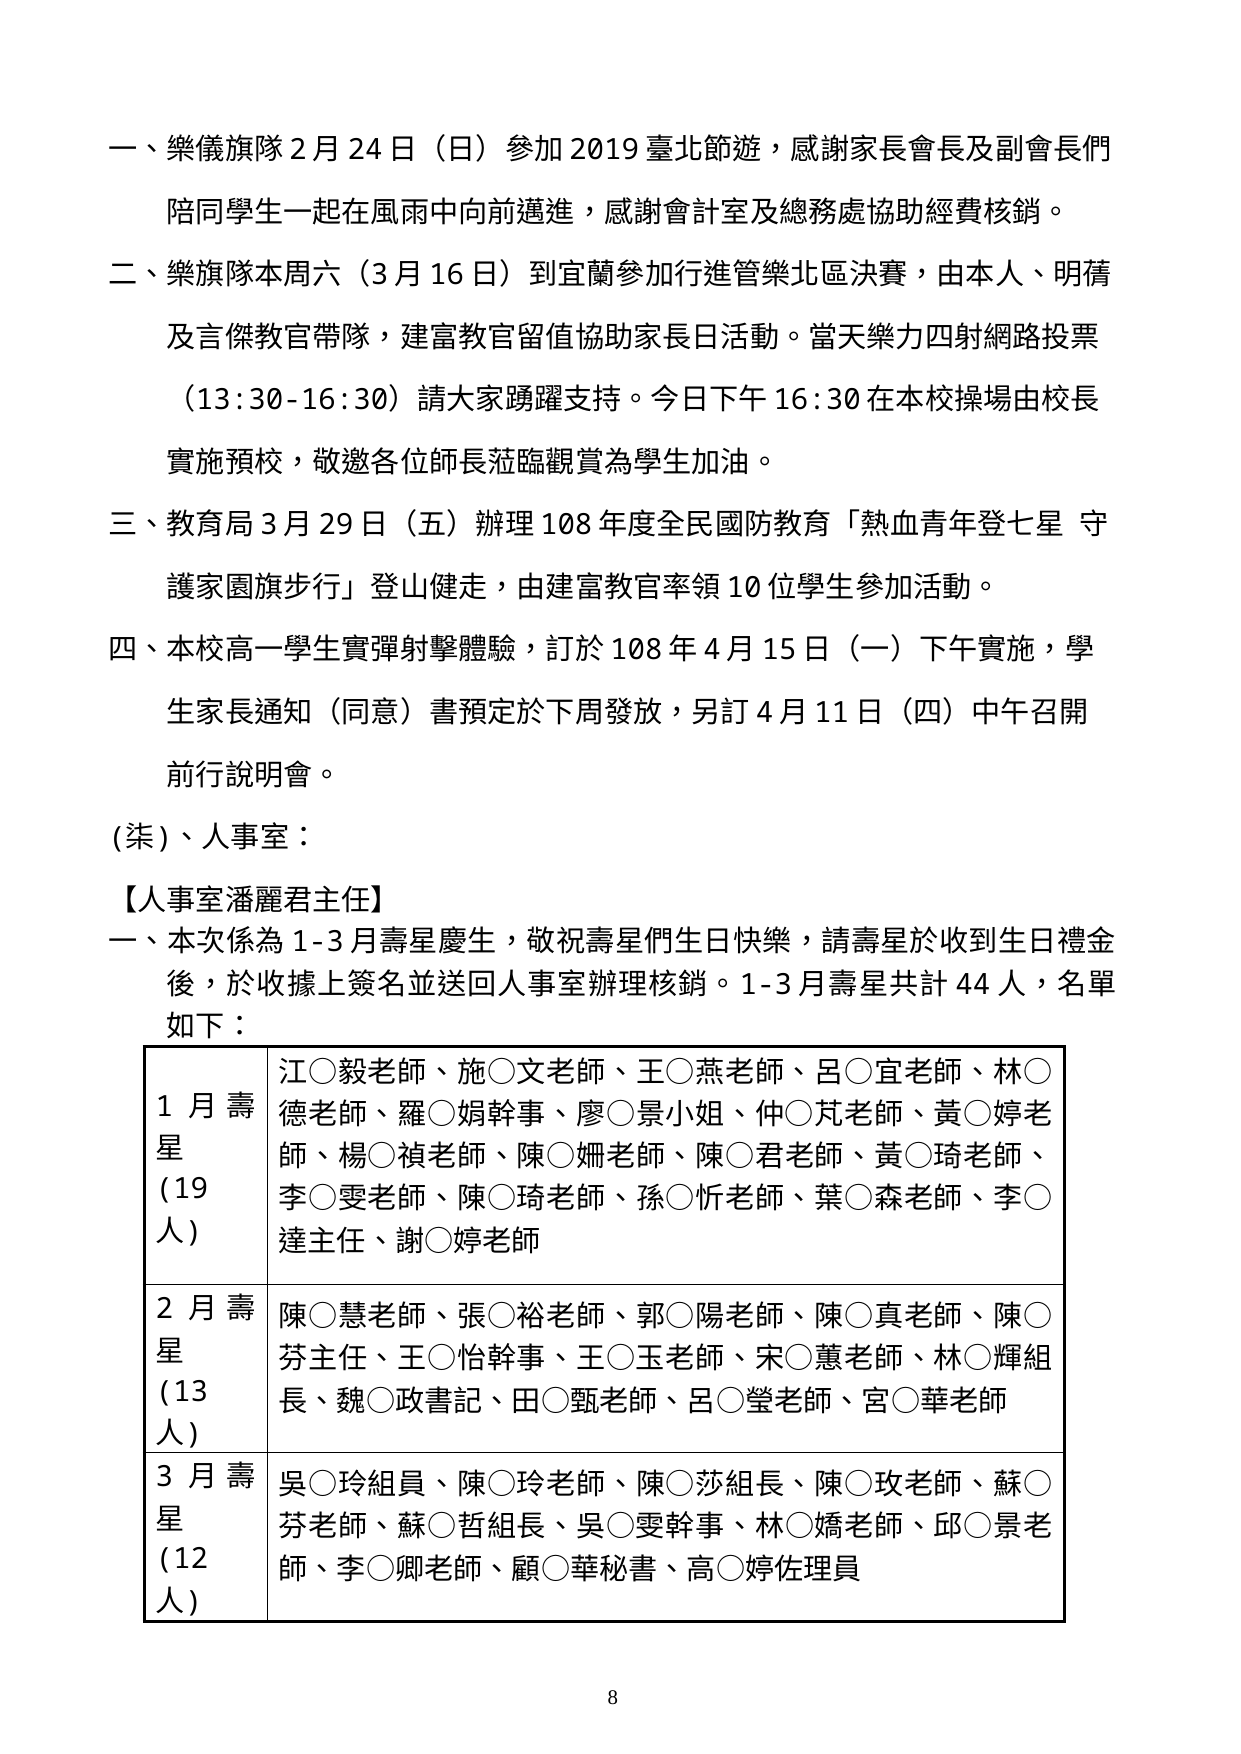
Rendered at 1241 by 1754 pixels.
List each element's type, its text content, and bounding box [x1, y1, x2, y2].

table_header 1月壽星 (19人) [146, 1048, 267, 1284]
text 四、本校高一學生實彈射擊體驗，訂於108年4月15日（一）下午實施，學生家長通知（同意）書預定於下周發放，另訂4月11日（四）中午召開前行說明會。 [108, 606, 1117, 793]
table_cell 吳○玲組員、陳○玲老師、陳○莎組長、陳○玫老師、蘇○芬老師、蘇○哲組長、吳○雯幹事、林○嬌老師、邱○景老師、李○卿老師、顧○華秘書、高○婷佐理員 [268, 1453, 1063, 1620]
text 二、樂旗隊本周六（3月16日）到宜蘭參加行進管樂北區決賽，由本人、明蒨及言傑教官帶隊，建富教官留值協助家長日活動。當天樂力四射網路投票（13:30-16:30）請大家踴躍支持。今日下午16:30在本校操場由校長實施預校，敬邀各位師長蒞臨觀賞為學生加油。 [108, 231, 1117, 481]
text (柒)、人事室： [108, 793, 1117, 856]
text 【人事室潘麗君主任】 [108, 856, 1117, 918]
text 三、教育局3月29日（五）辦理108年度全民國防教育「熱血青年登七星 守護家園旗步行」登山健走，由建富教官率領10位學生參加活動。 [108, 481, 1117, 606]
table_cell 2月壽星 (13人) [146, 1285, 267, 1452]
table_cell 3月壽星 (12人) [146, 1453, 267, 1620]
table_header 江○毅老師、施○文老師、王○燕老師、呂○宜老師、林○德老師、羅○娟幹事、廖○景小姐、仲○芃老師、黃○婷老師、楊○禎老師、陳○姍老師、陳○君老師、黃○琦老師、李○雯老師、陳○琦老師、孫○忻老師、葉○森老師、李○達主任、謝○婷老師 [268, 1048, 1063, 1284]
table_cell 陳○慧老師、張○裕老師、郭○陽老師、陳○真老師、陳○芬主任、王○怡幹事、王○玉老師、宋○蕙老師、林○輝組長、魏○政書記、田○甄老師、呂○瑩老師、宮○華老師 [268, 1285, 1063, 1452]
text 一、本次係為1-3月壽星慶生，敬祝壽星們生日快樂，請壽星於收到生日禮金後，於收據上簽名並送回人事室辦理核銷。1-3月壽星共計44人，名單如下： [108, 918, 1117, 1045]
text 一、樂儀旗隊2月24日（日）參加2019臺北節遊，感謝家長會長及副會長們陪同學生一起在風雨中向前邁進，感謝會計室及總務處協助經費核銷。 [108, 106, 1117, 231]
